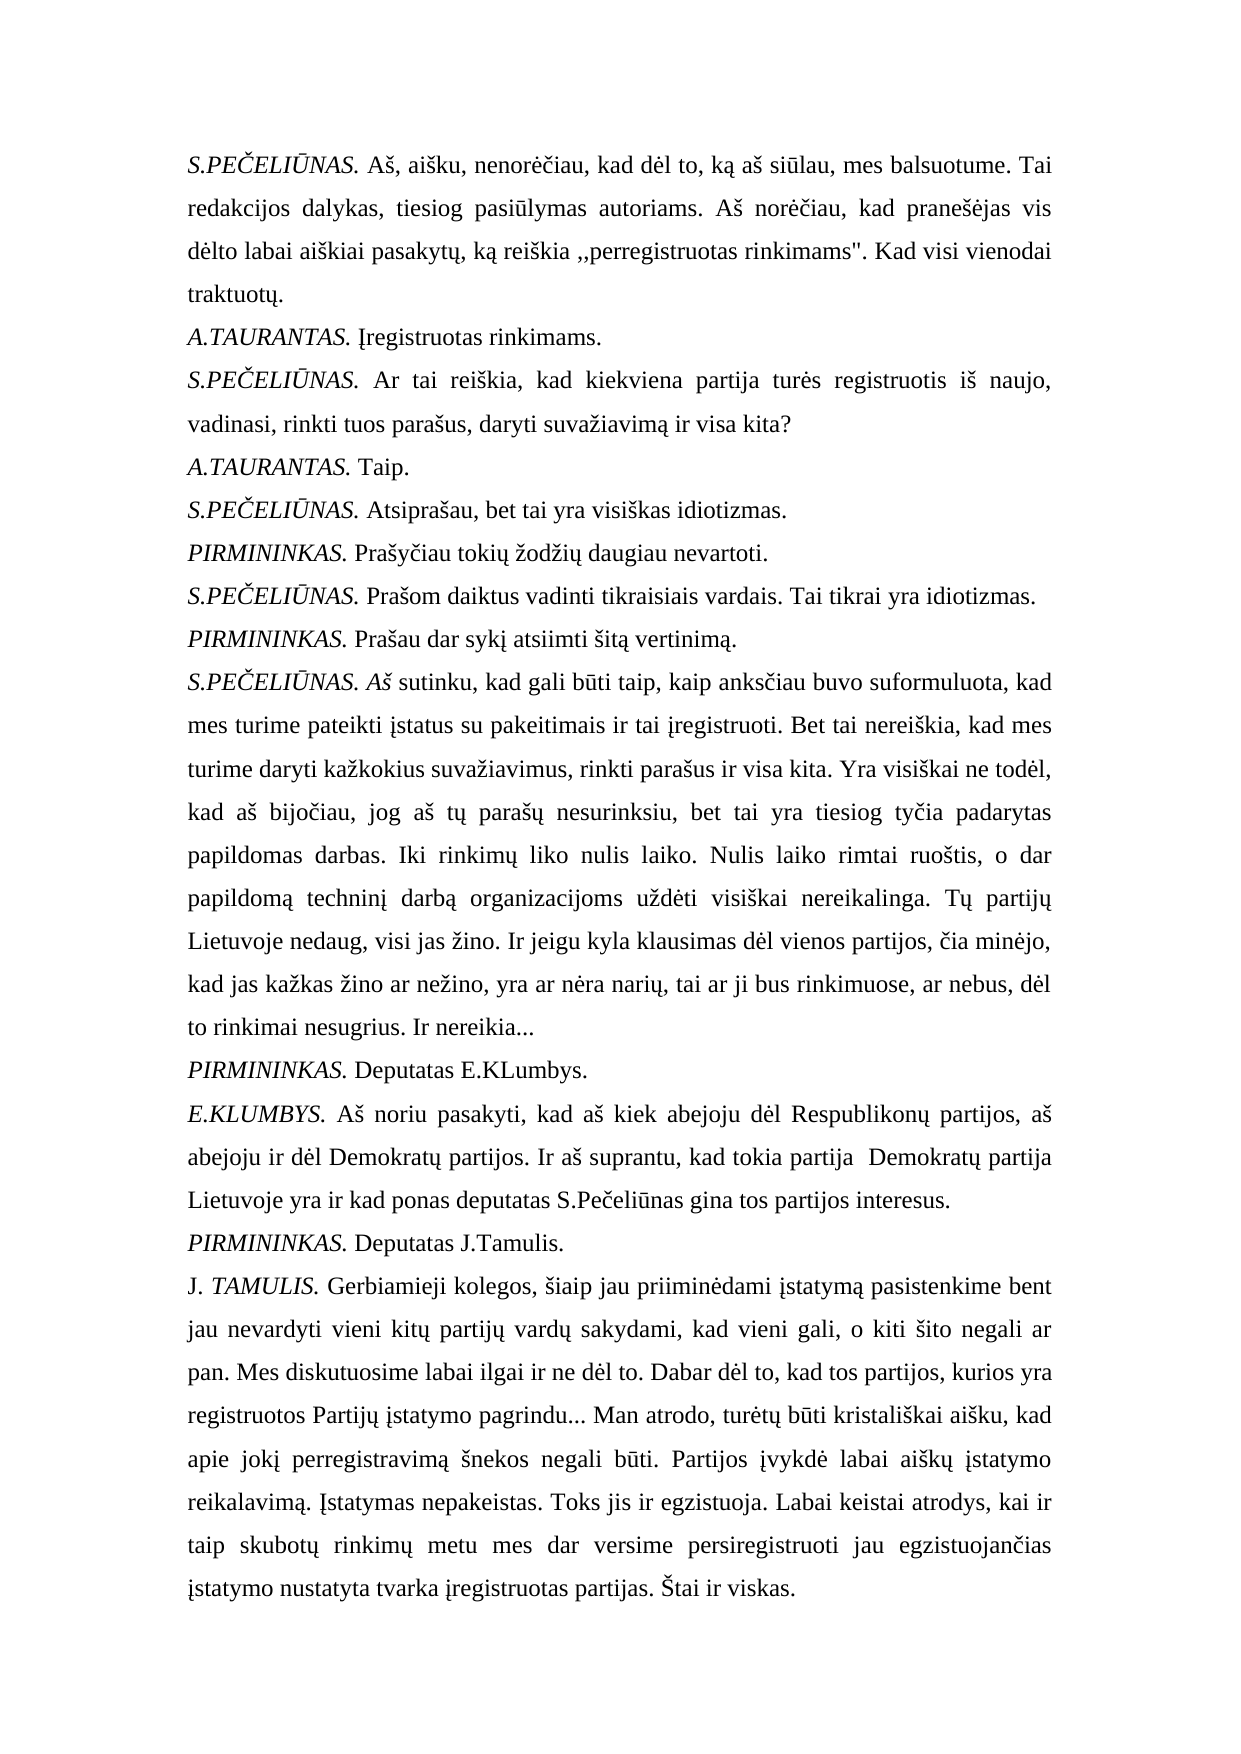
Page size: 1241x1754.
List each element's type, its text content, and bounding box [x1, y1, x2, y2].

text J. TAMULIS. Gerbiamieji kolegos, šiaip jau priiminėdami įstatymą pasistenkime bent jau nevardyti vieni kitų partijų vardų sakydami, kad vieni gali, o kiti šito negali ar pan. Mes diskutuosime labai ilgai ir ne dėl to. Dabar dėl to, kad tos partijos, kurios yra registruotos Partijų įstatymo pagrindu... Man atrodo, turėtų būti kristališkai aišku, kad apie jokį perregistravimą šnekos negali būti. Partijos įvykdė labai aiškų įstatymo reikalavimą. Įstatymas nepakeistas. Toks jis ir egzistuoja. Labai keistai atrodys, kai ir taip skubotų rinkimų metu mes dar versime persiregistruoti jau egzistuojančias įstatymo nustatyta tvarka įregistruotas partijas. Štai ir viskas. [187, 1271, 1053, 1602]
text PIRMININKAS. Deputatas J.Tamulis. [187, 1228, 1053, 1257]
text A.TAURANTAS. Taip. [187, 452, 1053, 481]
text PIRMININKAS. Prašau dar sykį atsiimti šitą vertinimą. [187, 624, 1053, 653]
text PIRMININKAS. Deputatas E.KLumbys. [187, 1056, 1053, 1084]
text S.PEČELIŪNAS. Ar tai reiškia, kad kiekviena partija turės registruotis iš naujo, vadinasi, rinkti tuos parašus, daryti suvažiavimą ir visa kita? [187, 366, 1053, 437]
text S.PEČELIŪNAS. Atsiprašau, bet tai yra visiškas idiotizmas. [187, 495, 1053, 524]
text E.KLUMBYS. Aš noriu pasakyti, kad aš kiek abejoju dėl Respublikonų partijos, aš abejoju ir dėl Demokratų partijos. Ir aš suprantu, kad tokia partija Demokratų partija Lietuvoje yra ir kad ponas deputatas S.Pečeliūnas gina tos partijos interesus. [187, 1099, 1053, 1214]
text S.PEČELIŪNAS. Aš, aišku, nenorėčiau, kad dėl to, ką aš siūlau, mes balsuotume. Tai redakcijos dalykas, tiesiog pasiūlymas autoriams. Aš norėčiau, kad pranešėjas vis dėlto labai aiškiai pasakytų, ką reiškia ,,perregistruotas rinkimams". Kad visi vienodai traktuotų. [187, 150, 1053, 308]
text S.PEČELIŪNAS. Prašom daiktus vadinti tikraisiais vardais. Tai tikrai yra idiotizmas. [187, 581, 1053, 610]
text A.TAURANTAS. Įregistruotas rinkimams. [187, 322, 1053, 351]
text PIRMININKAS. Prašyčiau tokių žodžių daugiau nevartoti. [187, 538, 1053, 567]
text S.PEČELIŪNAS. Aš sutinku, kad gali būti taip, kaip anksčiau buvo suformuluota, kad mes turime pateikti įstatus su pakeitimais ir tai įregistruoti. Bet tai nereiškia, kad mes turime daryti kažkokius suvažiavimus, rinkti parašus ir visa kita. Yra visiškai ne todėl, kad aš bijočiau, jog aš tų parašų nesurinksiu, bet tai yra tiesiog tyčia padarytas papildomas darbas. Iki rinkimų liko nulis laiko. Nulis laiko rimtai ruoštis, o dar papildomą techninį darbą organizacijoms uždėti visiškai nereikalinga. Tų partijų Lietuvoje nedaug, visi jas žino. Ir jeigu kyla klausimas dėl vienos partijos, čia minėjo, kad jas kažkas žino ar nežino, yra ar nėra narių, tai ar ji bus rinkimuose, ar nebus, dėl to rinkimai nesugrius. Ir nereikia... [187, 667, 1053, 1041]
